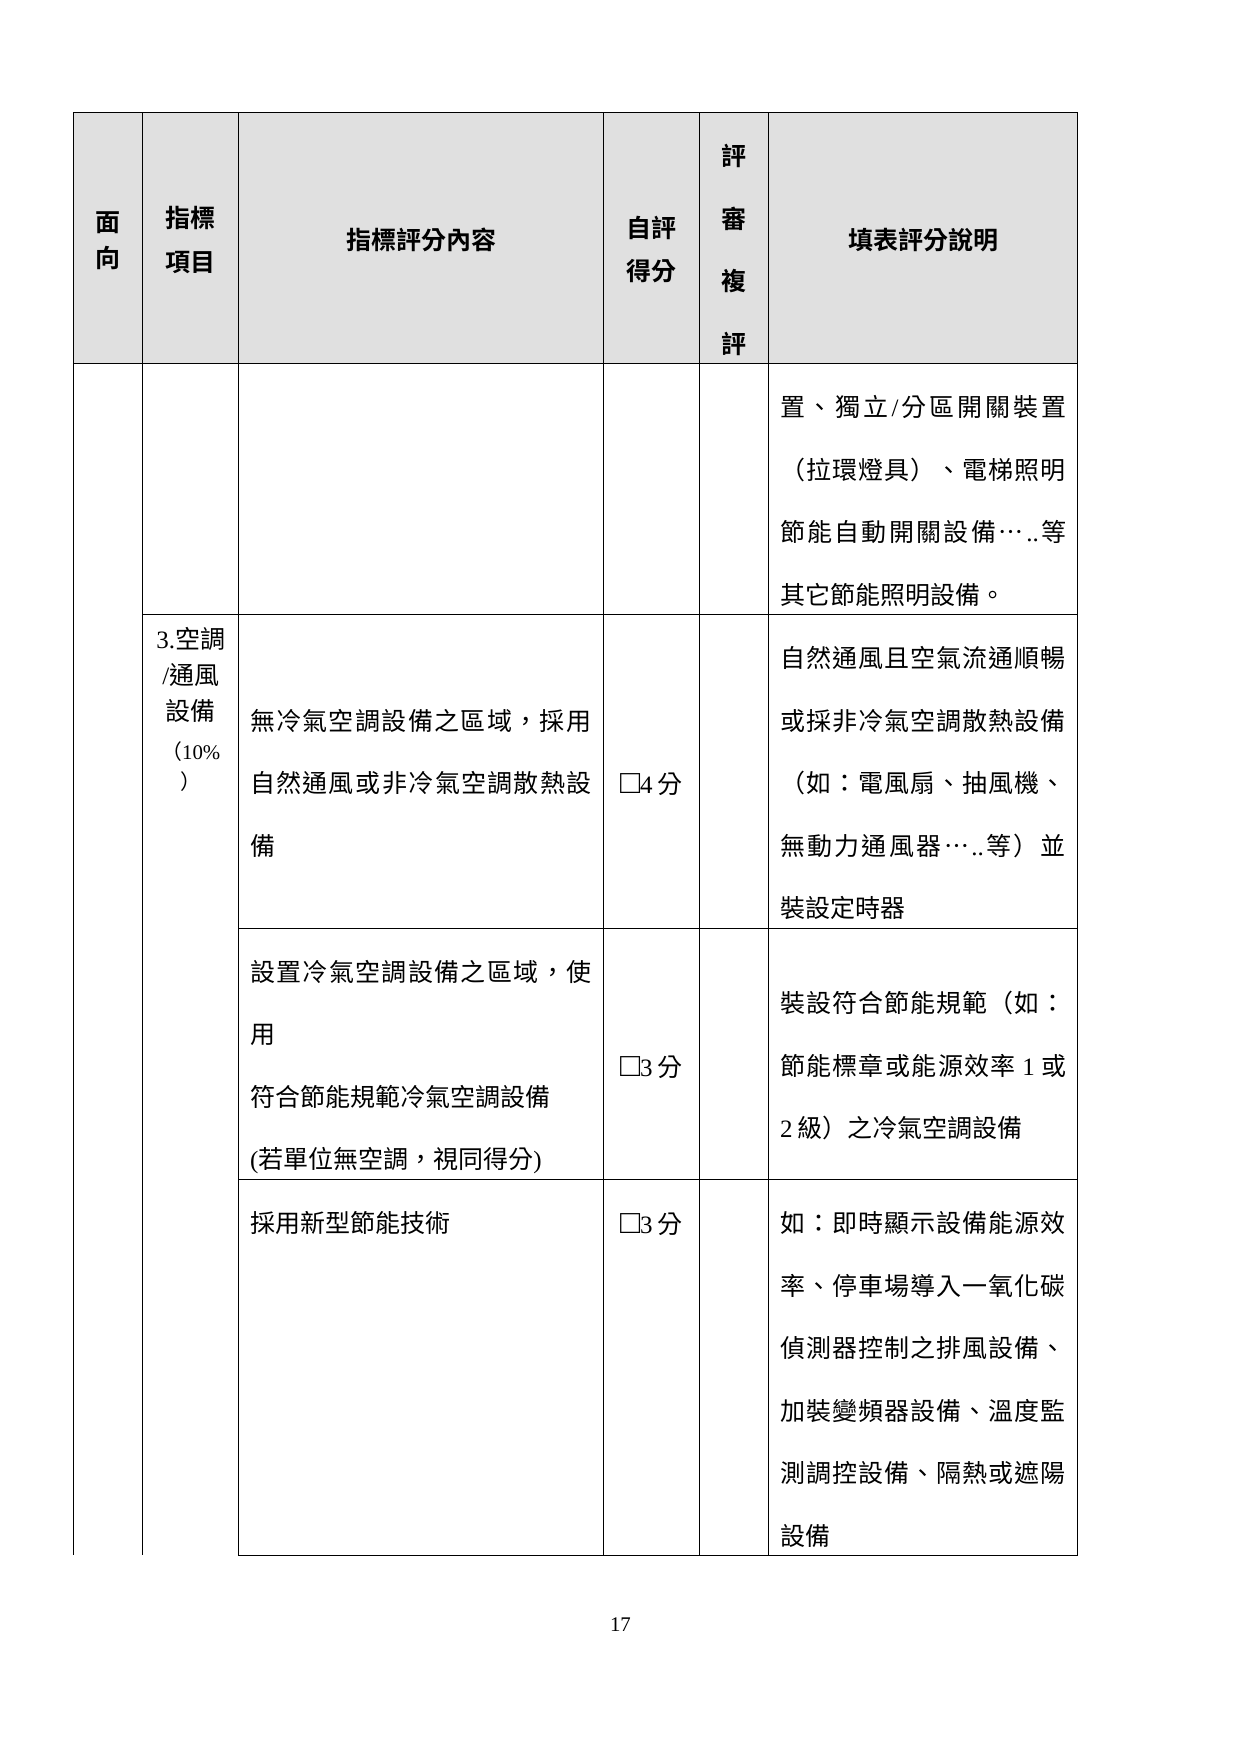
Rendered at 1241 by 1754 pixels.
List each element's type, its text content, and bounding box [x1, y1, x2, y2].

table_cell 設置冷氣空調設備之區域，使用 符合節能規範冷氣空調設備 (若單位無空調，視同得分) [239, 929, 603, 1179]
table_cell □4分 [604, 615, 699, 928]
table_cell □3分 [604, 929, 699, 1179]
table_cell 裝設符合節能規範（如：節能標章或能源效率1或2級）之冷氣空調設備 [769, 929, 1077, 1179]
table_cell 3.空調/通風設備 （10%） [143, 615, 238, 1555]
table_cell [74, 364, 142, 1555]
table_cell □3分 [604, 1180, 699, 1555]
table_cell 置、獨立/分區開關裝置 （拉環燈具）、電梯照明節能自動開關設備…..等其它節能照明設備。 [769, 364, 1077, 614]
table_cell 無冷氣空調設備之區域，採用自然通風或非冷氣空調散熱設備 [239, 615, 603, 928]
table_cell [604, 364, 699, 614]
table_cell [700, 364, 768, 614]
table_cell [700, 615, 768, 928]
table_cell 自然通風且空氣流通順暢或採非冷氣空調散熱設備（如：電風扇、抽風機、無動力通風器…..等）並裝設定時器 [769, 615, 1077, 928]
table_header 填表評分說明 [769, 113, 1077, 363]
table_cell 採用新型節能技術 [239, 1180, 603, 1555]
table_header 指標評分內容 [239, 113, 603, 363]
table_header 評審 複評 [700, 113, 768, 363]
table_cell 如：即時顯示設備能源效率、停車場導入一氧化碳偵測器控制之排風設備、加裝變頻器設備、溫度監測調控設備、隔熱或遮陽設備 [769, 1180, 1077, 1555]
table_header 指標 項目 [143, 113, 238, 363]
table_cell [700, 1180, 768, 1555]
table_cell [700, 929, 768, 1179]
table_cell [143, 364, 238, 614]
table_header 自評 得分 [604, 113, 699, 363]
table_header 面向 [74, 113, 142, 363]
table_cell [239, 364, 603, 614]
